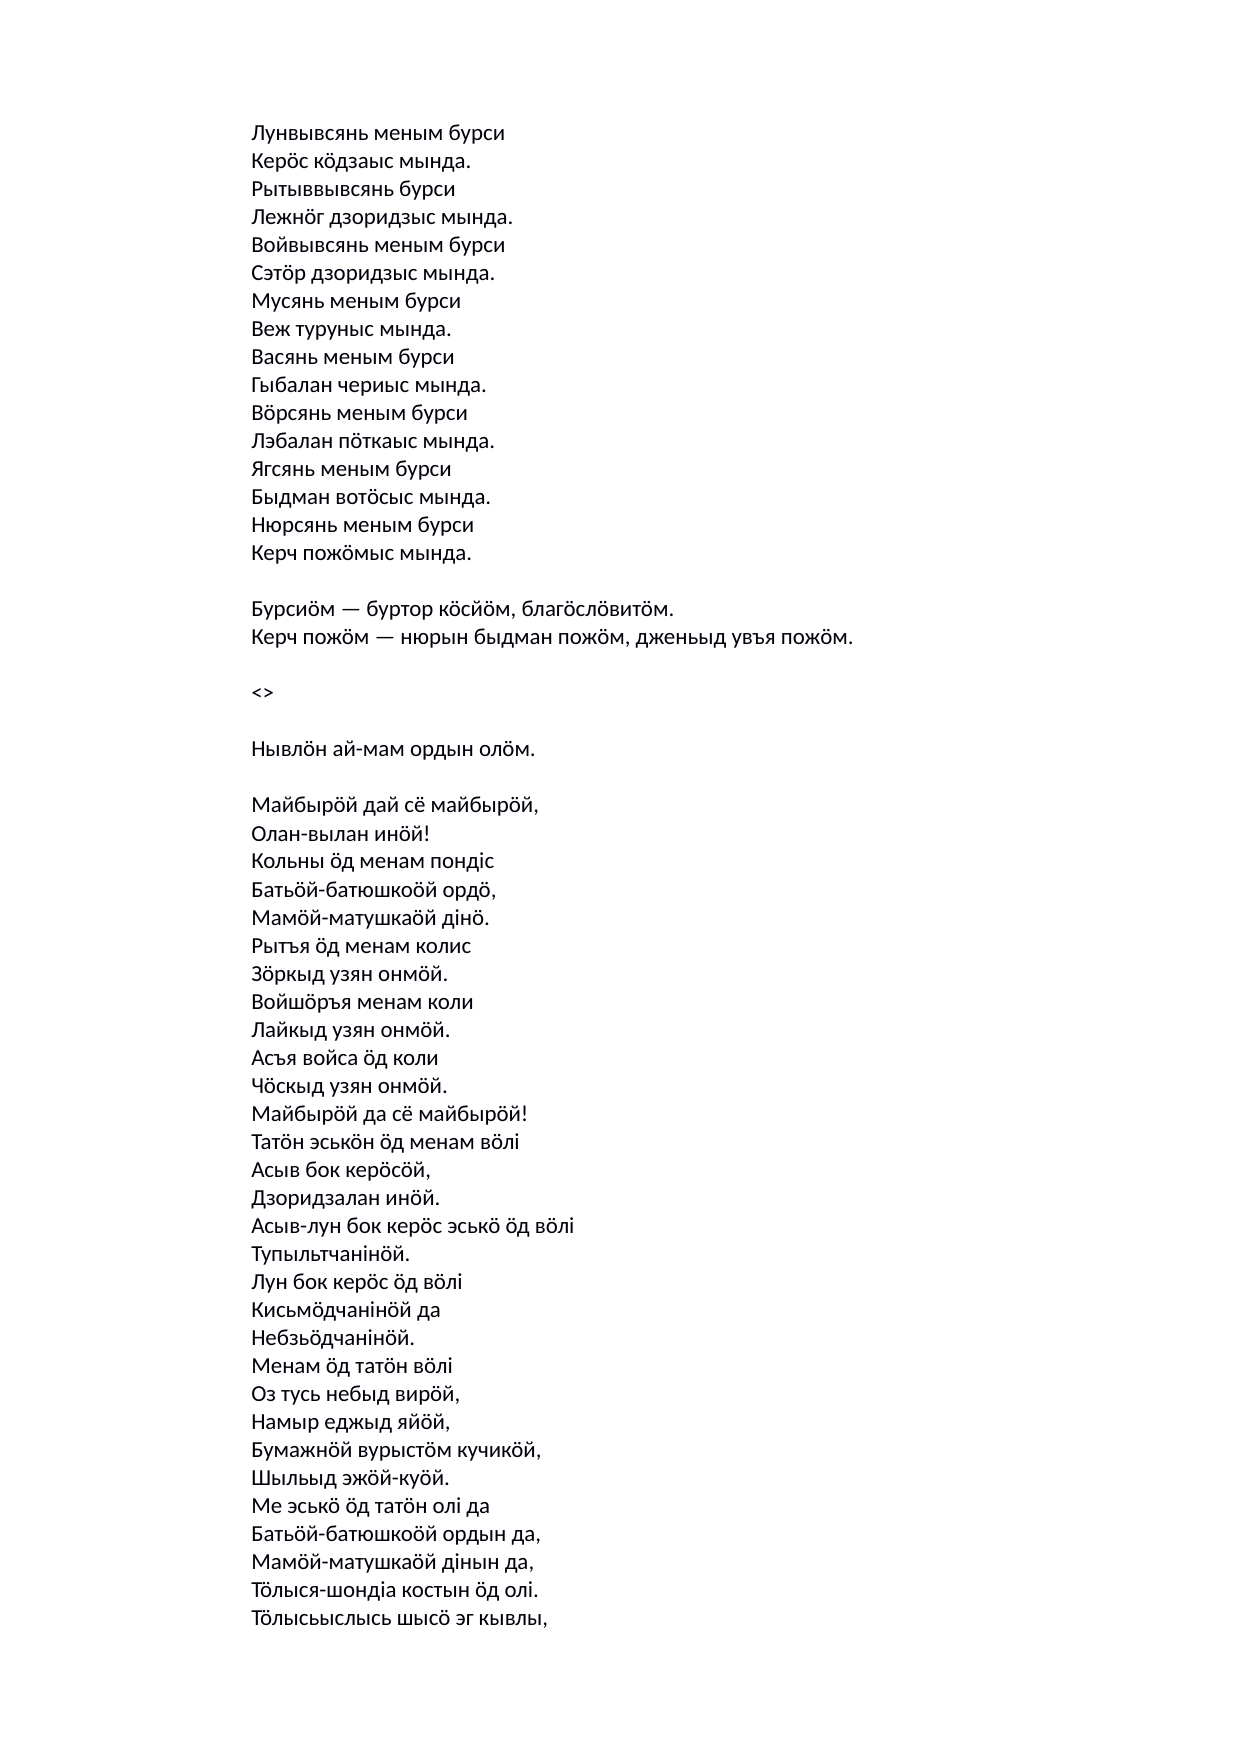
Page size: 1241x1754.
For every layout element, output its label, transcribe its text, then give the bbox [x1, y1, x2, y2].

text Небзьӧдчанінӧй. [177, 1323, 1152, 1351]
text Лежнӧг дзоридзыс мында. [177, 202, 1152, 230]
text Нывлӧн ай-мам ордын олӧм. [177, 734, 1152, 763]
text Веж туруныс мында. [177, 314, 1152, 342]
text Батьӧй-батюшкоӧй ордын да, [177, 1519, 1152, 1547]
text Асыв бок керӧсӧй, [177, 1155, 1152, 1183]
text Лун бок керӧс ӧд вӧлі [177, 1267, 1152, 1295]
text Дзоридзалан инӧй. [177, 1183, 1152, 1211]
text Вӧрсянь меным бурси [177, 398, 1152, 426]
text Быдман вотӧсыс мында. [177, 482, 1152, 510]
text Тупыльтчанінӧй. [177, 1239, 1152, 1267]
text Войвывсянь меным бурси [177, 230, 1152, 258]
text Васянь меным бурси [177, 342, 1152, 370]
text Нюрсянь меным бурси [177, 510, 1152, 538]
text Гыбалан чериыс мында. [177, 370, 1152, 398]
text Олан-вылан инӧй! [177, 819, 1152, 847]
text Батьӧй-батюшкоӧй ордӧ, [177, 875, 1152, 903]
text Мусянь меным бурси [177, 286, 1152, 314]
text Керӧс кӧдзаыс мында. [177, 146, 1152, 174]
text Сэтӧр дзоридзыс мында. [177, 258, 1152, 286]
text Ме эськӧ ӧд татӧн олі да [177, 1491, 1152, 1519]
text Лэбалан пӧткаыс мында. [177, 426, 1152, 454]
text Мамӧй-матушкаӧй дінӧ. [177, 903, 1152, 931]
text Рытыввывсянь бурси [177, 174, 1152, 202]
text <> [177, 678, 1152, 707]
text Менам ӧд татӧн вӧлі [177, 1351, 1152, 1379]
text Тӧлыся-шондіа костын ӧд олі. [177, 1575, 1152, 1603]
text Бумажнӧй вурыстӧм кучикӧй, [177, 1435, 1152, 1463]
text Майбырӧй да сё майбырӧй! [177, 1099, 1152, 1127]
text Татӧн эськӧн ӧд менам вӧлі [177, 1127, 1152, 1155]
text Тӧлысьыслысь шысӧ эг кывлы, [177, 1603, 1152, 1631]
text Бурсиӧм — буртор кӧсйӧм, благӧслӧвитӧм. [177, 594, 1152, 622]
text Войшӧръя менам коли [177, 987, 1152, 1015]
text Зӧркыд узян онмӧй. [177, 959, 1152, 987]
text Оз тусь небыд вирӧй, [177, 1379, 1152, 1407]
text Майбырӧй дай сё майбырӧй, [177, 791, 1152, 819]
text Керч пожӧм — нюрын быдман пожӧм, дженьыд увъя пожӧм. [177, 622, 1152, 651]
text Кисьмӧдчанінӧй да [177, 1295, 1152, 1323]
text Асъя войса ӧд коли [177, 1043, 1152, 1071]
text Чӧскыд узян онмӧй. [177, 1071, 1152, 1099]
text Керч пожӧмыс мында. [177, 538, 1152, 566]
text Намыр еджыд яйӧй, [177, 1407, 1152, 1435]
text Асыв-лун бок керӧс эськӧ ӧд вӧлі [177, 1211, 1152, 1239]
text Рытъя ӧд менам колис [177, 931, 1152, 959]
text Ягсянь меным бурси [177, 454, 1152, 482]
text Лайкыд узян онмӧй. [177, 1015, 1152, 1043]
text Шыльыд эжӧй-куӧй. [177, 1463, 1152, 1491]
text Кольны ӧд менам пондіс [177, 847, 1152, 875]
text Мамӧй-матушкаӧй дінын да, [177, 1547, 1152, 1575]
text Лунвывсянь меным бурси [177, 118, 1152, 146]
